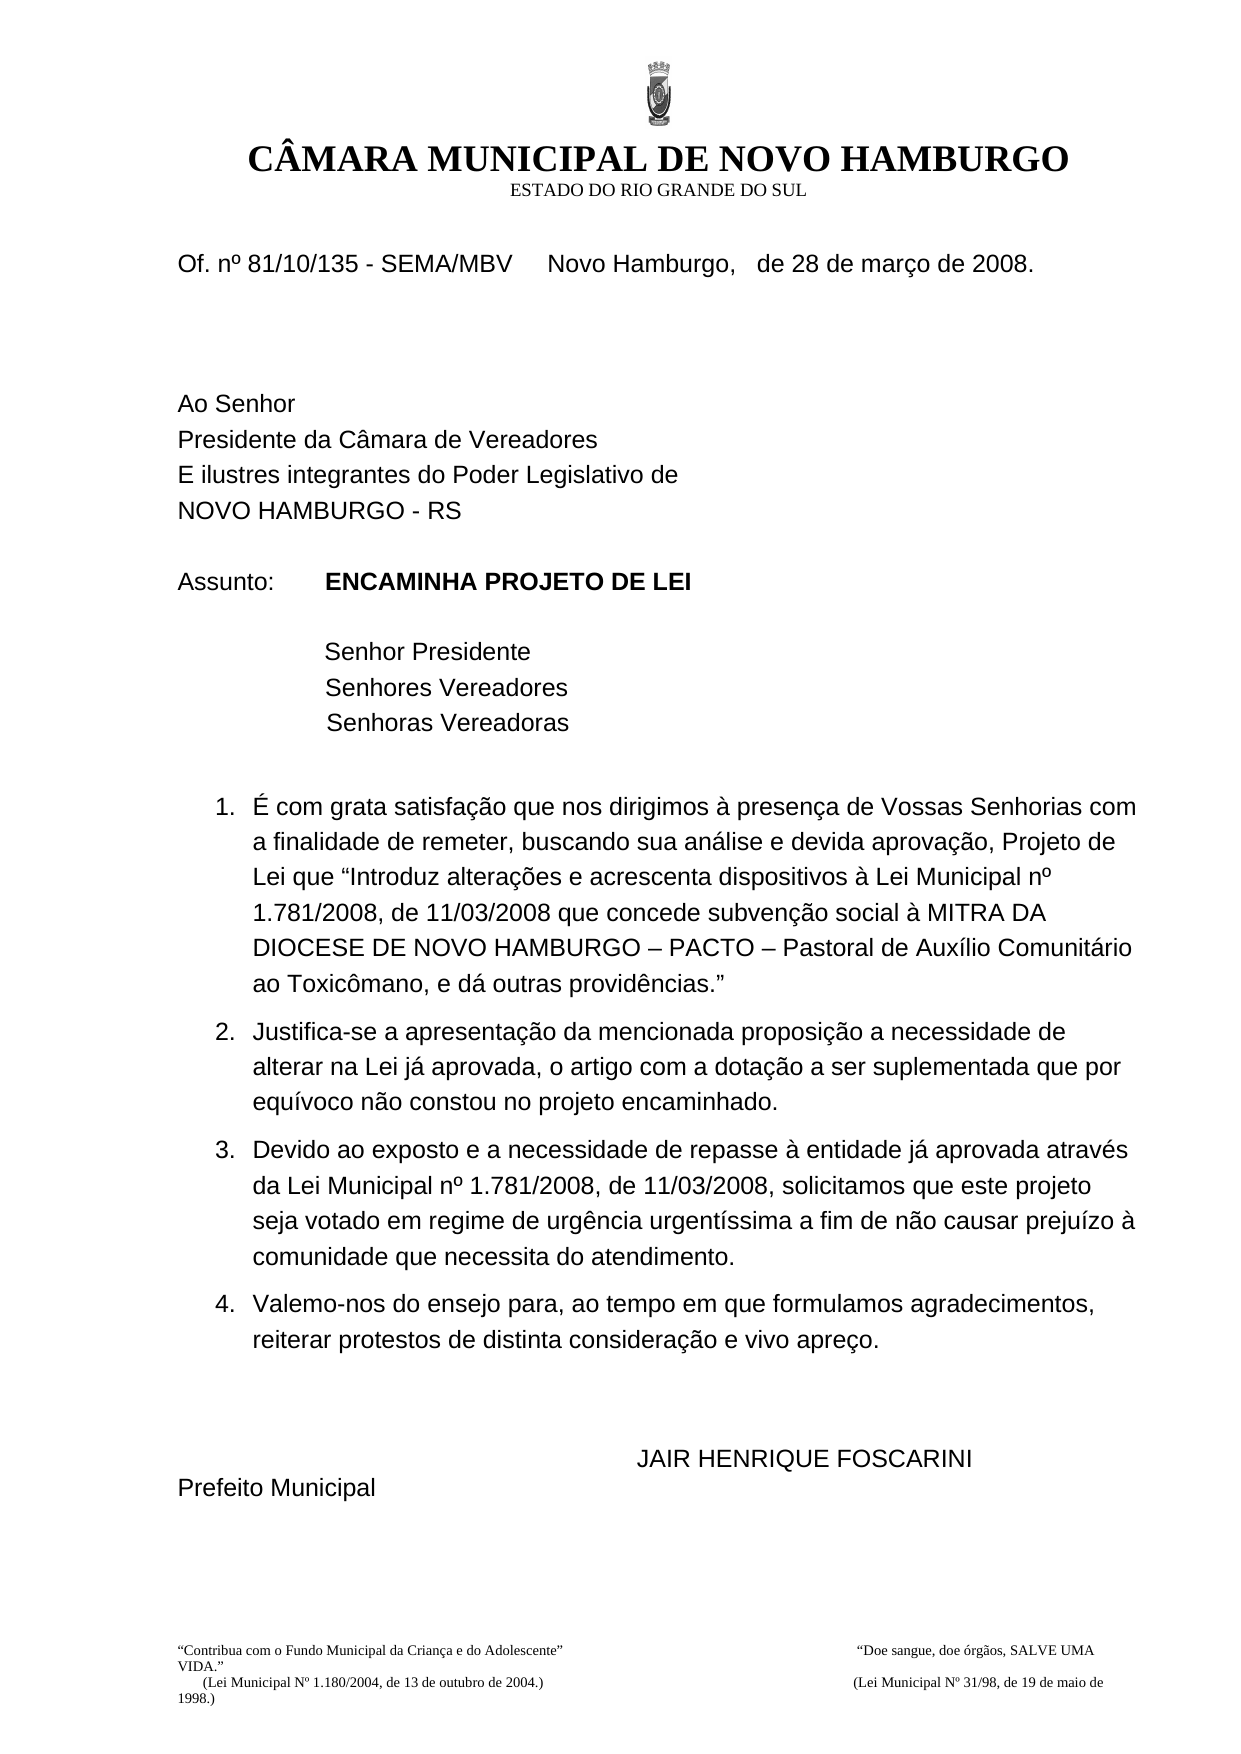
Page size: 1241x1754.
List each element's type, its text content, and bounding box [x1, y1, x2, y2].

text E ilustres integrantes do Poder Legislativo de [177, 455, 1140, 491]
text Senhor Presidente [177, 632, 1140, 668]
text Ao Senhor [177, 384, 1140, 420]
text Senhoras Vereadoras [177, 703, 1140, 739]
list Valemo-nos do ensejo para, ao tempo em que formulamos agradecimentos, reiterar protestos de distinta consideração e vivo apreço. [215, 1284, 1140, 1355]
text Assunto: ENCAMINHA PROJETO DE LEI [177, 562, 1140, 597]
list Justifica-se a apresentação da mencionada proposição a necessidade de alterar na Lei já aprovada, o artigo com a dotação a ser suplementada que por equívoco não constou no projeto encaminhado. [215, 1012, 1140, 1118]
text Of. nº 81/10/135 - SEMA/MBV Novo Hamburgo, de 28 de março de 2008. [177, 250, 1140, 278]
text Presidente da Câmara de Vereadores [177, 420, 1140, 455]
text Senhores Vereadores [177, 668, 1140, 703]
text NOVO HAMBURGO - RS [177, 491, 1140, 526]
list É com grata satisfação que nos dirigimos à presença de Vossas Senhorias com a finalidade de remeter, buscando sua análise e devida aprovação, Projeto de Lei que “Introduz alterações e acrescenta dispositivos à Lei Municipal nº 1.781/2008, de 11/03/2008 que concede subvenção social à MITRA DA DIOCESE DE NOVO HAMBURGO – PACTO – Pastoral de Auxílio Comunitário ao Toxicômano, e dá outras providências.” [215, 787, 1140, 999]
text JAIR HENRIQUE FOSCARINI [177, 1439, 1140, 1474]
text Prefeito Municipal [177, 1474, 1140, 1502]
list Devido ao exposto e a necessidade de repasse à entidade já aprovada através da Lei Municipal nº 1.781/2008, de 11/03/2008, solicitamos que este projeto seja votado em regime de urgência urgentíssima a fim de não causar prejuízo à comunidade que necessita do atendimento. [215, 1130, 1140, 1272]
